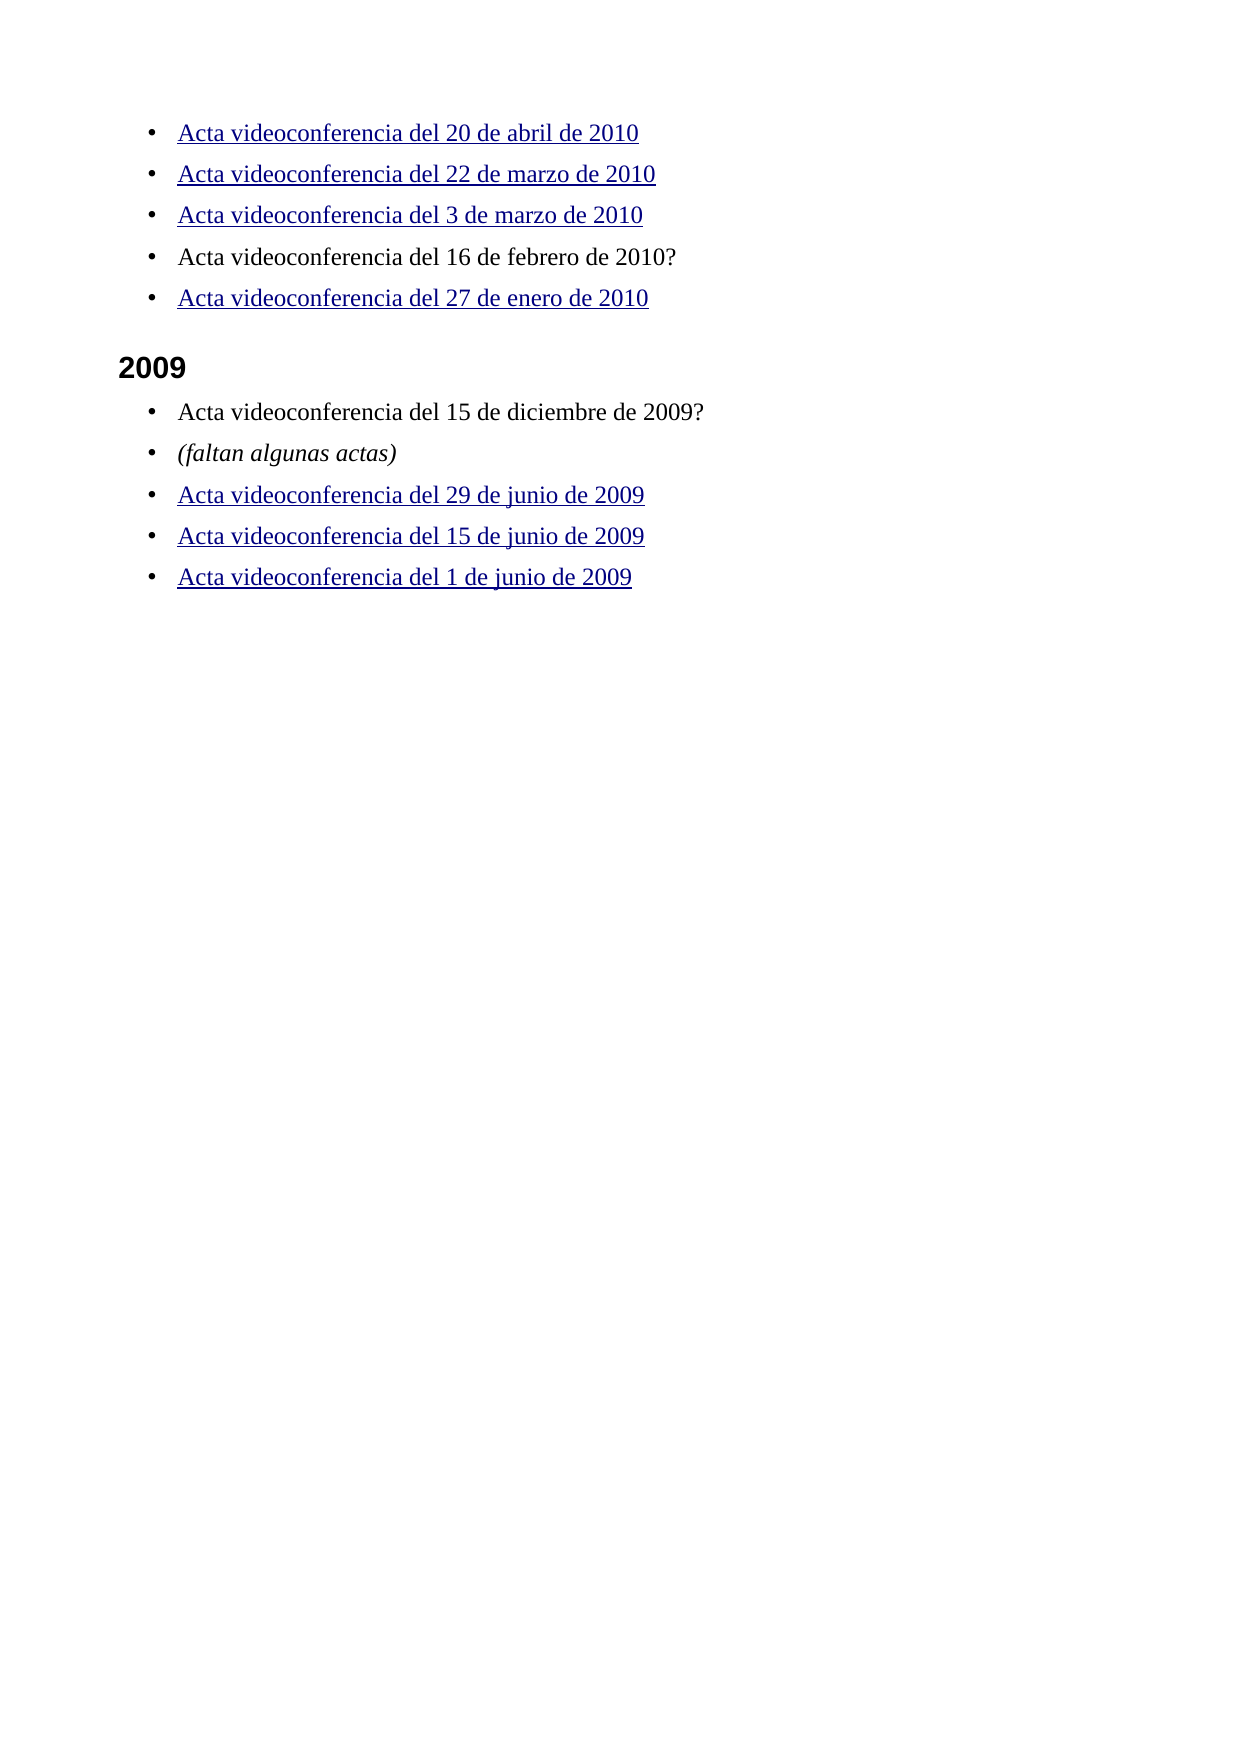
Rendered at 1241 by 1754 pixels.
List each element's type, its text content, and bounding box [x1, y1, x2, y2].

list Acta videoconferencia del 1 de junio de 2009 [148, 562, 1122, 591]
list Acta videoconferencia del 3 de marzo de 2010 [148, 201, 1122, 229]
list Acta videoconferencia del 15 de junio de 2009 [148, 521, 1122, 550]
list Acta videoconferencia del 29 de junio de 2009 [148, 480, 1122, 508]
list Acta videoconferencia del 16 de febrero de 2010? [148, 242, 1122, 271]
list Acta videoconferencia del 22 de marzo de 2010 [148, 159, 1122, 188]
list Acta videoconferencia del 20 de abril de 2010 [148, 118, 1122, 147]
list (faltan algunas actas) [148, 438, 1122, 467]
subtitle 2009 [118, 349, 1122, 385]
list Acta videoconferencia del 27 de enero de 2010 [148, 283, 1122, 312]
list Acta videoconferencia del 15 de diciembre de 2009? [148, 397, 1122, 426]
